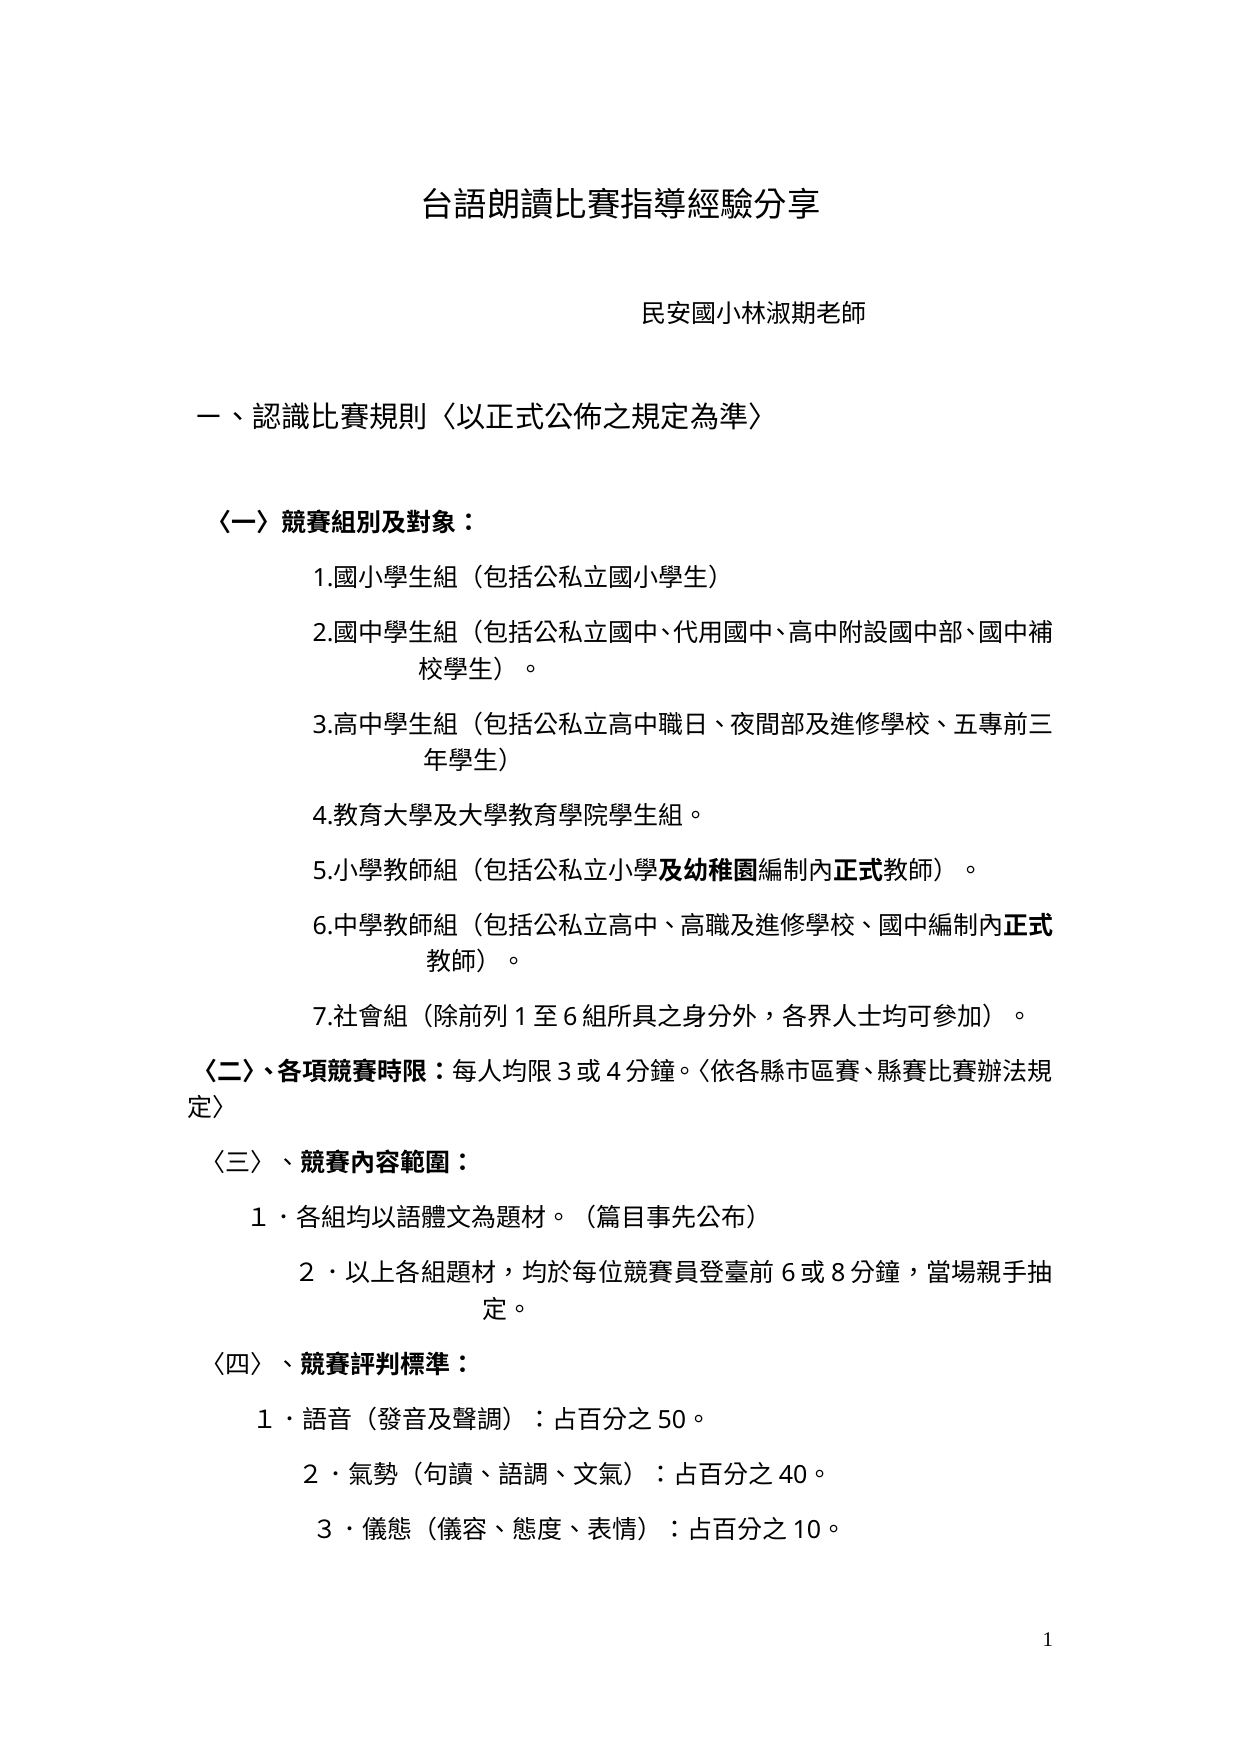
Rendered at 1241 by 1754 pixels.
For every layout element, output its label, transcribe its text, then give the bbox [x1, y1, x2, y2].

text 民安國小林淑期老師 [187, 293, 1053, 330]
text ３．儀態（儀容、態度、表情）：占百分之10。 [187, 1509, 1053, 1545]
text 〈四〉、競賽評判標準： [200, 1344, 1053, 1380]
text 4.教育大學及大學教育學院學生組。 [187, 795, 1053, 832]
text ㄧ、認識比賽規則〈以正式公佈之規定為準〉 [187, 377, 1053, 452]
text 2.國中學生組（包括公私立國中、代用國中、高中附設國中部、國中補校學生）。 [187, 613, 1053, 685]
text １．各組均以語體文為題材。（篇目事先公布） [187, 1198, 1053, 1234]
text 3.高中學生組（包括公私立高中職日、夜間部及進修學校、五專前三年學生） [187, 704, 1053, 777]
text 6.中學教師組（包括公私立高中、高職及進修學校、國中編制內正式教師）。 [187, 905, 1053, 978]
text 1.國小學生組（包括公私立國小學生） [187, 558, 1053, 594]
text １．語音（發音及聲調）：占百分之50。 [187, 1399, 1053, 1435]
text 7.社會組（除前列1至6組所具之身分外，各界人士均可參加）。 [187, 997, 1053, 1033]
text ２．氣勢（句讀、語調、文氣）：占百分之40。 [187, 1454, 1053, 1490]
text 5.小學教師組（包括公私立小學及幼稚園編制內正式教師）。 [187, 850, 1053, 887]
text 〈二〉、各項競賽時限：每人均限3或4分鐘。〈依各縣市區賽、縣賽比賽辦法規定〉 [187, 1052, 1053, 1124]
text 台語朗讀比賽指導經驗分享 [187, 164, 1053, 239]
text ２．以上各組題材，均於每位競賽員登臺前6或8分鐘，當場親手抽定。 [187, 1253, 1053, 1325]
text 〈一〉競賽組別及對象： [206, 503, 1053, 539]
text 〈三〉、競賽內容範圍： [187, 1143, 1053, 1179]
